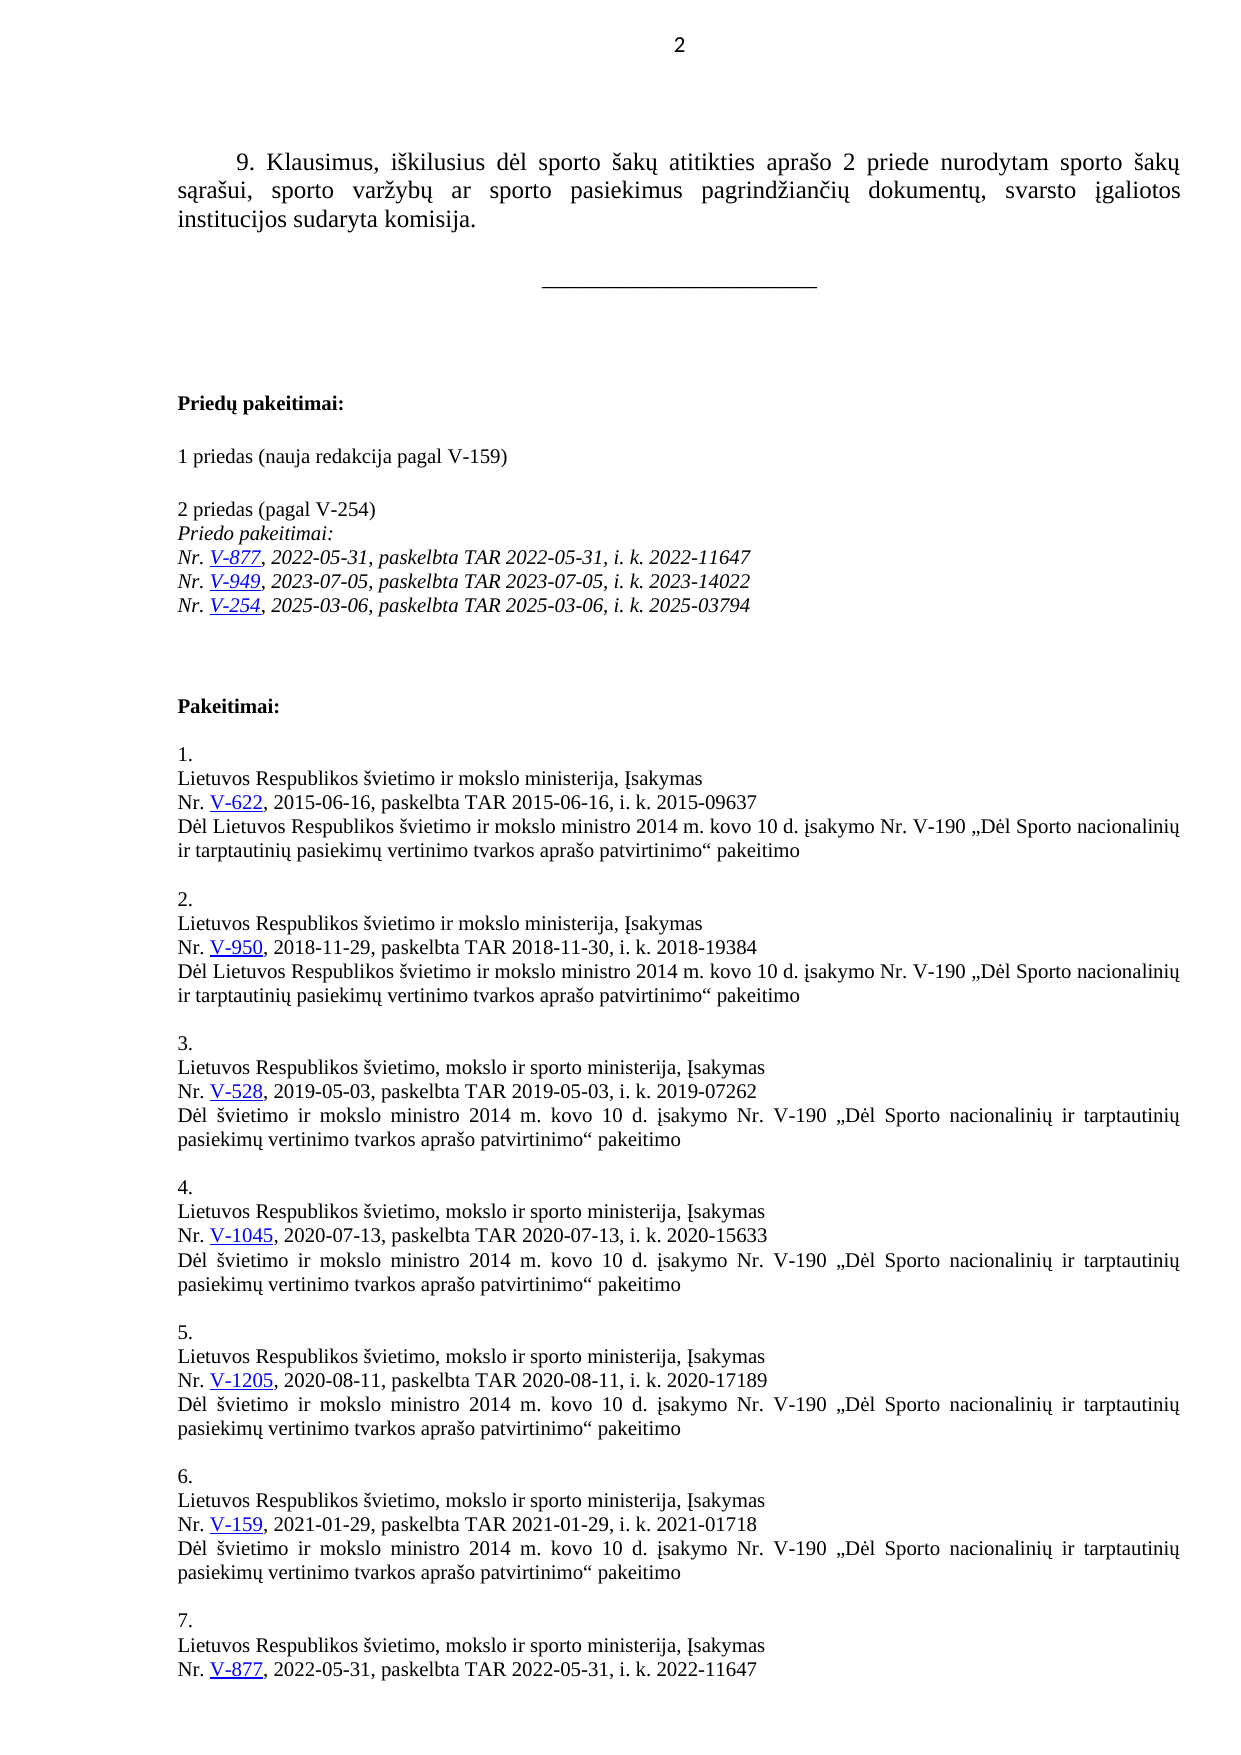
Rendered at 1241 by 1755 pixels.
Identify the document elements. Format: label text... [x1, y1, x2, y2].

text Nr. V-1205, 2020-08-11, paskelbta TAR 2020-08-11, i. k. 2020-17189 [177, 1368, 1181, 1392]
text 7. [177, 1608, 1181, 1632]
text Nr. V-877, 2022-05-31, paskelbta TAR 2022-05-31, i. k. 2022-11647 [177, 545, 1181, 569]
text Priedų pakeitimai: [177, 391, 1181, 415]
text Dėl Lietuvos Respublikos švietimo ir mokslo ministro 2014 m. kovo 10 d. įsakymo Nr. V-190 „Dėl Sporto nacionalinių ir tarptautinių pasiekimų vertinimo tvarkos aprašo patvirtinimo“ pakeitimo [177, 959, 1181, 1007]
text 2. [177, 887, 1181, 911]
text Dėl švietimo ir mokslo ministro 2014 m. kovo 10 d. įsakymo Nr. V-190 „Dėl Sporto nacionalinių ir tarptautinių pasiekimų vertinimo tvarkos aprašo patvirtinimo“ pakeitimo [177, 1536, 1181, 1584]
text 9. Klausimus, iškilusius dėl sporto šakų atitikties aprašo 2 priede nurodytam sporto šakų sąrašui, sporto varžybų ar sporto pasiekimus pagrindžiančių dokumentų, svarsto įgaliotos institucijos sudaryta komisija. [177, 147, 1181, 233]
text Nr. V-877, 2022-05-31, paskelbta TAR 2022-05-31, i. k. 2022-11647 [177, 1657, 1181, 1681]
text ______________________ [177, 262, 1181, 291]
text 1 priedas (nauja redakcija pagal V-159) [177, 444, 1181, 468]
text 4. [177, 1175, 1181, 1199]
text Dėl švietimo ir mokslo ministro 2014 m. kovo 10 d. įsakymo Nr. V-190 „Dėl Sporto nacionalinių ir tarptautinių pasiekimų vertinimo tvarkos aprašo patvirtinimo“ pakeitimo [177, 1392, 1181, 1440]
text Lietuvos Respublikos švietimo, mokslo ir sporto ministerija, Įsakymas [177, 1199, 1181, 1223]
text Lietuvos Respublikos švietimo, mokslo ir sporto ministerija, Įsakymas [177, 1344, 1181, 1368]
text 2 priedas (pagal V-254) [177, 497, 1181, 521]
text Lietuvos Respublikos švietimo, mokslo ir sporto ministerija, Įsakymas [177, 1488, 1181, 1512]
text 6. [177, 1464, 1181, 1488]
text 1. [177, 742, 1181, 766]
text Pakeitimai: [177, 694, 1181, 718]
text Dėl švietimo ir mokslo ministro 2014 m. kovo 10 d. įsakymo Nr. V-190 „Dėl Sporto nacionalinių ir tarptautinių pasiekimų vertinimo tvarkos aprašo patvirtinimo“ pakeitimo [177, 1247, 1181, 1296]
text Priedo pakeitimai: [177, 521, 1181, 545]
text Nr. V-622, 2015-06-16, paskelbta TAR 2015-06-16, i. k. 2015-09637 [177, 790, 1181, 814]
text Nr. V-254, 2025-03-06, paskelbta TAR 2025-03-06, i. k. 2025-03794 [177, 593, 1181, 617]
text Lietuvos Respublikos švietimo, mokslo ir sporto ministerija, Įsakymas [177, 1055, 1181, 1079]
text Nr. V-528, 2019-05-03, paskelbta TAR 2019-05-03, i. k. 2019-07262 [177, 1079, 1181, 1103]
text Nr. V-950, 2018-11-29, paskelbta TAR 2018-11-30, i. k. 2018-19384 [177, 935, 1181, 959]
text Nr. V-159, 2021-01-29, paskelbta TAR 2021-01-29, i. k. 2021-01718 [177, 1512, 1181, 1536]
text 5. [177, 1320, 1181, 1344]
text Dėl Lietuvos Respublikos švietimo ir mokslo ministro 2014 m. kovo 10 d. įsakymo Nr. V-190 „Dėl Sporto nacionalinių ir tarptautinių pasiekimų vertinimo tvarkos aprašo patvirtinimo“ pakeitimo [177, 814, 1181, 862]
text Nr. V-949, 2023-07-05, paskelbta TAR 2023-07-05, i. k. 2023-14022 [177, 569, 1181, 593]
text Lietuvos Respublikos švietimo, mokslo ir sporto ministerija, Įsakymas [177, 1632, 1181, 1657]
text Lietuvos Respublikos švietimo ir mokslo ministerija, Įsakymas [177, 766, 1181, 790]
text Dėl švietimo ir mokslo ministro 2014 m. kovo 10 d. įsakymo Nr. V-190 „Dėl Sporto nacionalinių ir tarptautinių pasiekimų vertinimo tvarkos aprašo patvirtinimo“ pakeitimo [177, 1103, 1181, 1151]
text 3. [177, 1031, 1181, 1055]
text Lietuvos Respublikos švietimo ir mokslo ministerija, Įsakymas [177, 911, 1181, 935]
text Nr. V-1045, 2020-07-13, paskelbta TAR 2020-07-13, i. k. 2020-15633 [177, 1223, 1181, 1247]
